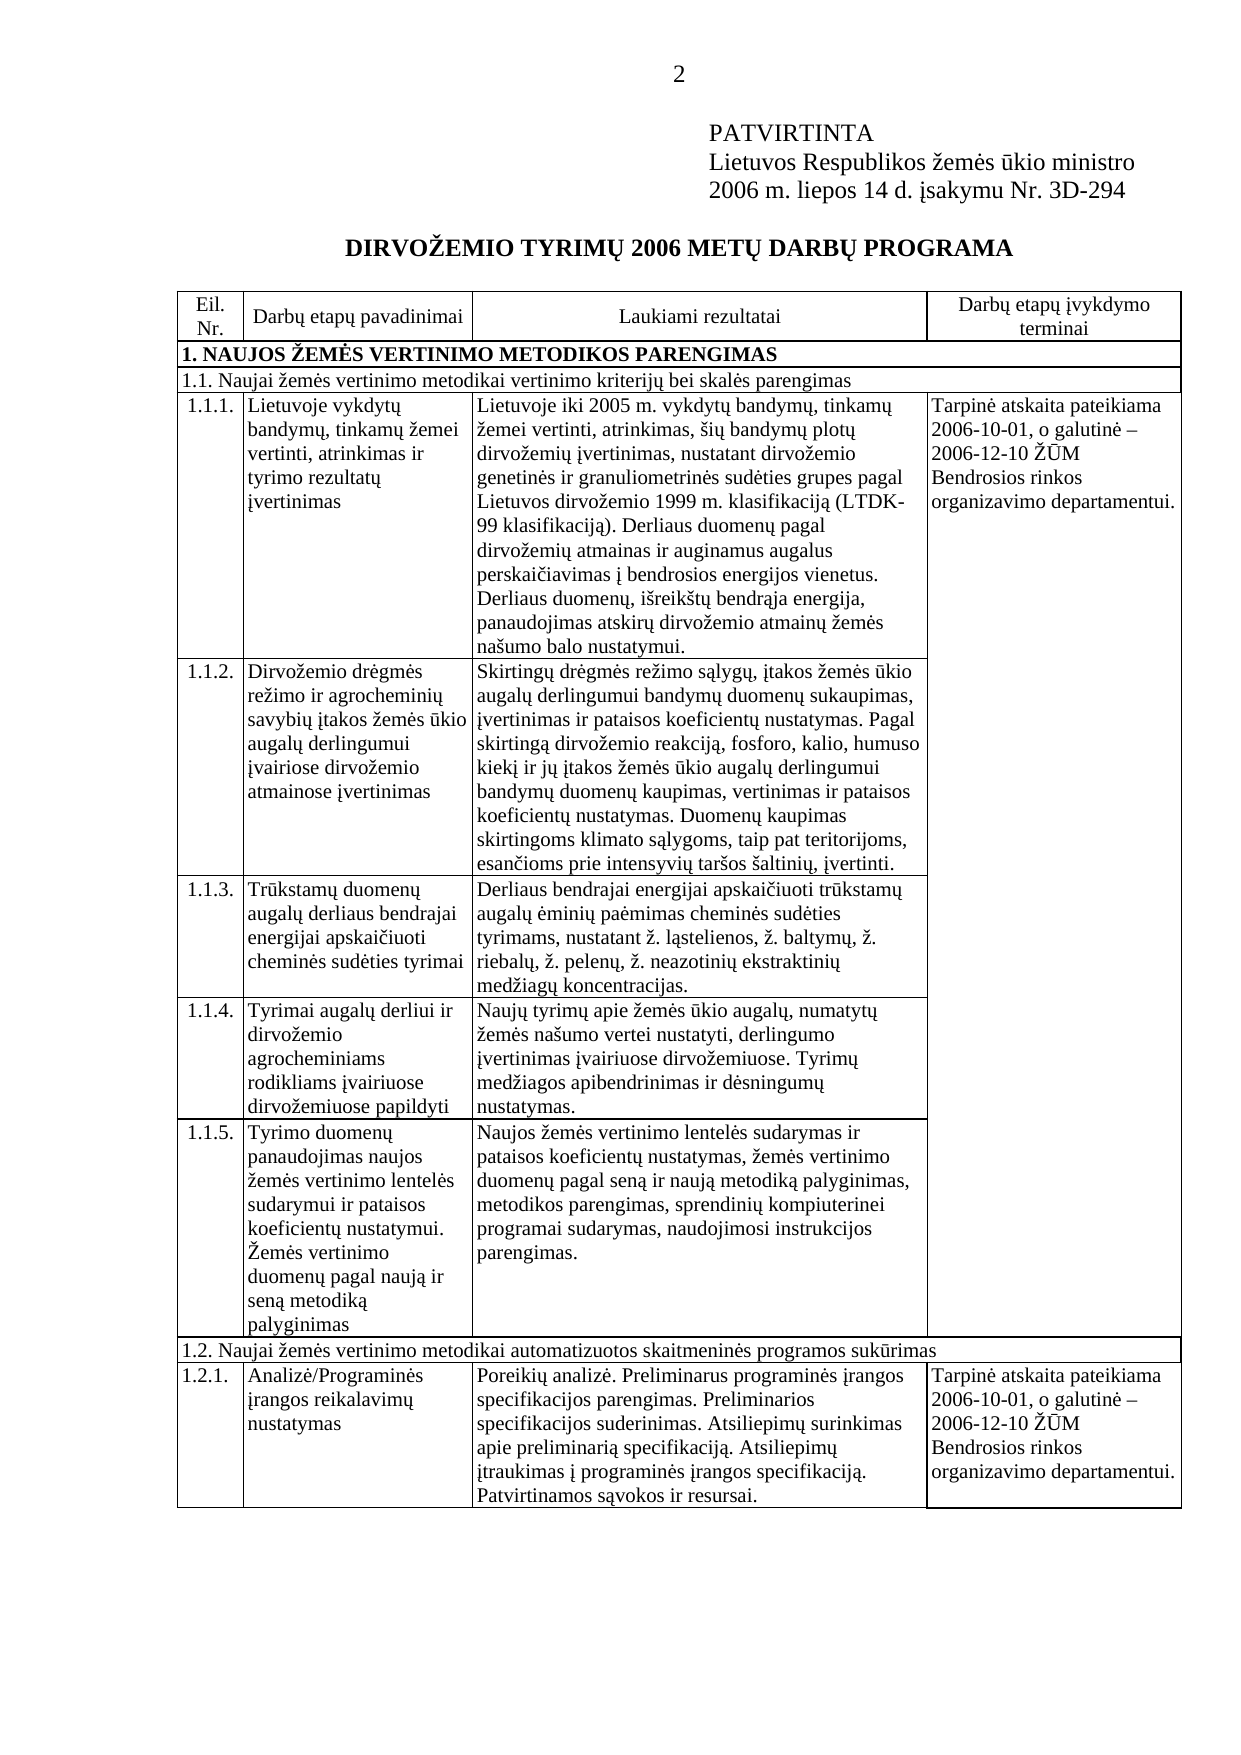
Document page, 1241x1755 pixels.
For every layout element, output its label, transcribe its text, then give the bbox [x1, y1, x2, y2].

table_cell 1.1.2. [178, 659, 243, 875]
table_cell 1.1.4. [178, 998, 243, 1118]
table_cell 1.1.5. [178, 1120, 243, 1336]
text PATVIRTINTA [177, 118, 1181, 147]
table_cell 1.1.3. [178, 876, 243, 997]
text DIRVOŽEMIO TYRIMŲ 2006 METŲ DARBŲ PROGRAMA [177, 233, 1181, 262]
table_cell Naujos žemės vertinimo lentelės sudarymas ir pataisos koeficientų nustatymas, žemės vertinimo duomenų pagal seną ir naują metodiką palyginimas, metodikos parengimas, sprendinių kompiuterinei programai sudarymas, naudojimosi instrukcijos parengimas. [473, 1120, 927, 1336]
table_cell Analizė/Programinės įrangos reikalavimų nustatymas [244, 1363, 472, 1507]
table_cell Lietuvoje vykdytų bandymų, tinkamų žemei vertinti, atrinkimas ir tyrimo rezultatų įvertinimas [244, 393, 472, 658]
text Lietuvos Respublikos žemės ūkio ministro [177, 147, 1181, 176]
table_header Laukiami rezultatai [473, 292, 926, 340]
table_header Darbų etapų pavadinimai [244, 292, 472, 340]
table_cell Dirvožemio drėgmės režimo ir agrocheminių savybių įtakos žemės ūkio augalų derlingumui įvairiose dirvožemio atmainose įvertinimas [244, 659, 472, 875]
table_cell Tarpinė atskaita pateikiama 2006-10-01, o galutinė – 2006-12-10 ŽŪM Bendrosios rinkos organizavimo departamentui. [928, 1363, 1181, 1507]
text 2006 m. liepos 14 d. įsakymu Nr. 3D-294 [177, 176, 1181, 204]
table_cell 1.2.1. [178, 1363, 243, 1507]
table_cell Trūkstamų duomenų augalų derliaus bendrajai energijai apskaičiuoti cheminės sudėties tyrimai [244, 876, 472, 997]
table_cell Tarpinė atskaita pateikiama 2006-10-01, o galutinė – 2006-12-10 ŽŪM Bendrosios rinkos organizavimo departamentui. [928, 393, 1181, 1336]
table_cell 1.1.1. [178, 393, 243, 658]
table_header Eil. Nr. [239, 292, 243, 340]
